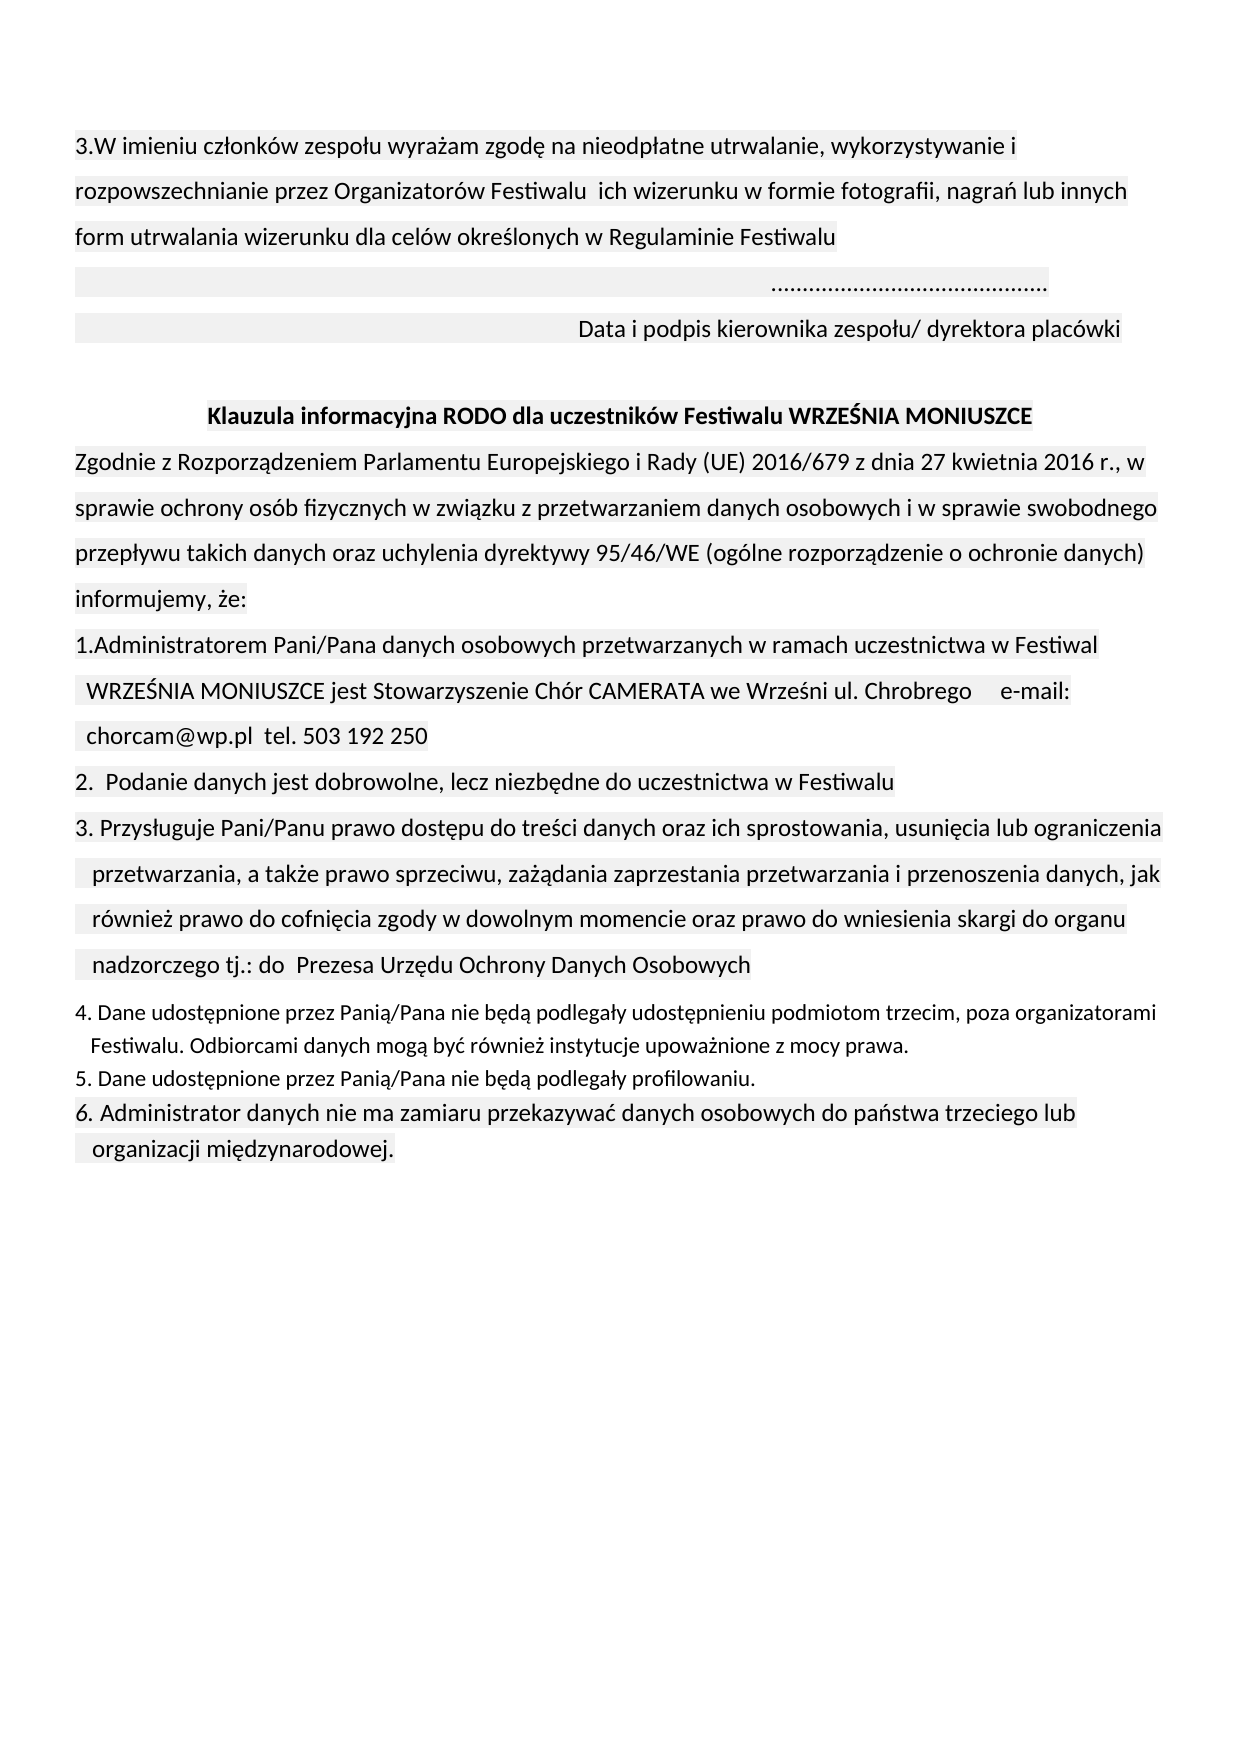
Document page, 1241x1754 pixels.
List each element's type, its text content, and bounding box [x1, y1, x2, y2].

text nadzorczego tj.: do Prezesa Urzędu Ochrony Danych Osobowych [75, 949, 1165, 980]
text Klauzula informacyjna RODO dla uczestników Festiwalu WRZEŚNIA MONIUSZCE [75, 400, 1165, 431]
text organizacji międzynarodowej. [75, 1133, 1165, 1163]
text Zgodnie z Rozporządzeniem Parlamentu Europejskiego i Rady (UE) 2016/679 z dnia 27 kwietnia 2016 r., w sprawie ochrony osób fizycznych w związku z przetwarzaniem danych osobowych i w sprawie swobodnego przepływu takich danych oraz uchylenia dyrektywy 95/46/WE (ogólne rozporządzenie o ochronie danych) informujemy, że: [75, 446, 1165, 614]
text Festiwalu. Odbiorcami danych mogą być również instytucje upoważnione z mocy prawa. [75, 1031, 1165, 1059]
text 3.W imieniu członków zespołu wyrażam zgodę na nieodpłatne utrwalanie, wykorzystywanie i rozpowszechnianie przez Organizatorów Festiwalu ich wizerunku w formie fotografii, nagrań lub innych form utrwalania wizerunku dla celów określonych w Regulaminie Festiwalu [75, 130, 1165, 252]
text chorcam@wp.pl tel. 503 192 250 [75, 721, 1165, 751]
text przetwarzania, a także prawo sprzeciwu, zażądania zaprzestania przetwarzania i przenoszenia danych, jak [75, 858, 1165, 888]
text 1.Administratorem Pani/Pana danych osobowych przetwarzanych w ramach uczestnictwa w Festiwal [75, 629, 1165, 659]
text Data i podpis kierownika zespołu/ dyrektora placówki [75, 313, 1165, 343]
text 6. Administrator danych nie ma zamiaru przekazywać danych osobowych do państwa trzeciego lub [75, 1097, 1165, 1128]
text 3. Przysługuje Pani/Panu prawo dostępu do treści danych oraz ich sprostowania, usunięcia lub ograniczenia [75, 812, 1165, 842]
text WRZEŚNIA MONIUSZCE jest Stowarzyszenie Chór CAMERATA we Wrześni ul. Chrobrego e-mail: [75, 675, 1165, 705]
text 5. Dane udostępnione przez Panią/Pana nie będą podlegały profilowaniu. [75, 1064, 1165, 1092]
text 2. Podanie danych jest dobrowolne, lecz niezbędne do uczestnictwa w Festiwalu [75, 766, 1165, 797]
text 4. Dane udostępnione przez Panią/Pana nie będą podlegały udostępnieniu podmiotom trzecim, poza organizatorami [75, 998, 1165, 1026]
text ............................................ [75, 267, 1165, 297]
text również prawo do cofnięcia zgody w dowolnym momencie oraz prawo do wniesienia skargi do organu [75, 903, 1165, 934]
